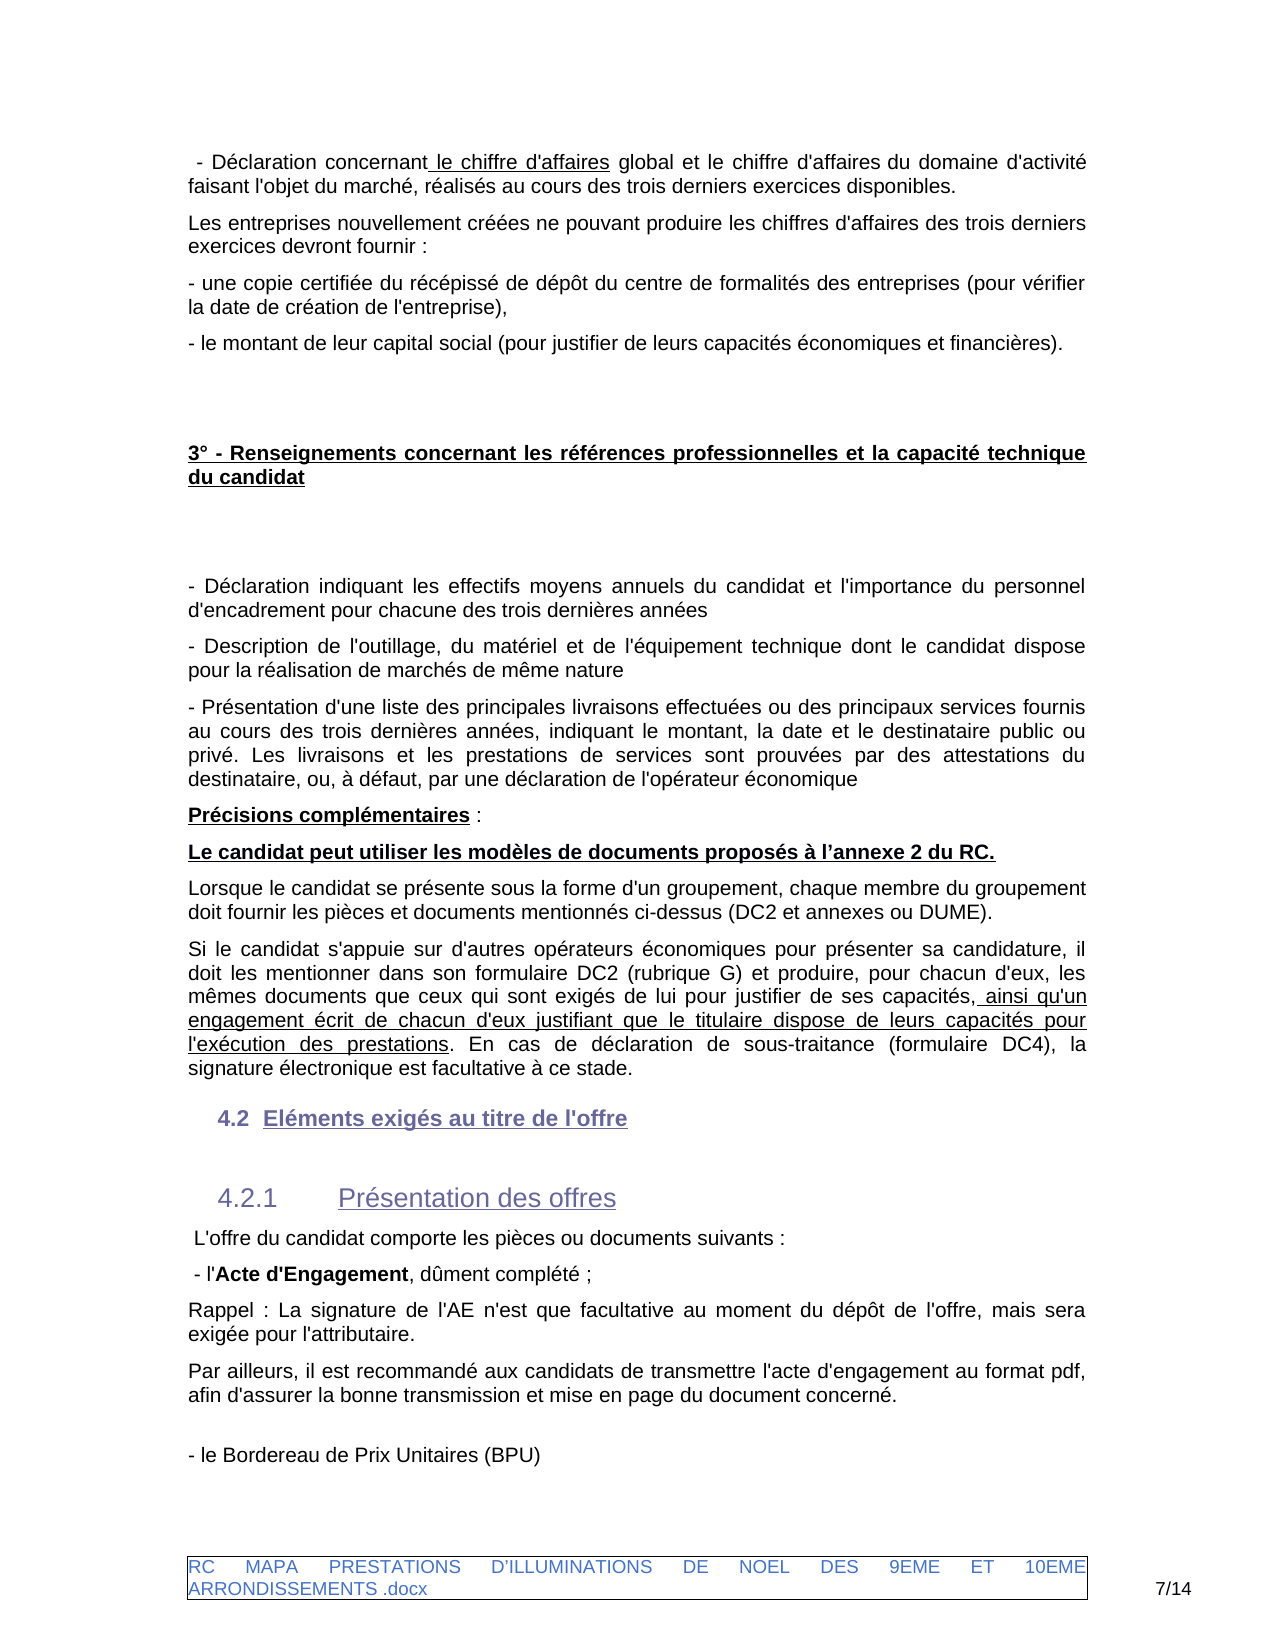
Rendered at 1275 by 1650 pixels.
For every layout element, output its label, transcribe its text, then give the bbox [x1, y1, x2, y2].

text - Déclaration indiquant les effectifs moyens annuels du candidat et l'importance du personnel d'encadrement pour chacune des trois dernières années [188, 574, 1087, 622]
text Lorsque le candidat se présente sous la forme d'un groupement, chaque membre du groupement doit fournir les pièces et documents mentionnés ci-dessus (DC2 et annexes ou DUME). [188, 876, 1087, 924]
text Par ailleurs, il est recommandé aux candidats de transmettre l'acte d'engagement au format pdf, afin d'assurer la bonne transmission et mise en page du document concerné. [188, 1359, 1087, 1407]
text - Description de l'outillage, du matériel et de l'équipement technique dont le candidat dispose pour la réalisation de marchés de même nature [188, 634, 1087, 682]
text L'offre du candidat comporte les pièces ou documents suivants : [188, 1225, 1087, 1249]
text Si le candidat s'appuie sur d'autres opérateurs économiques pour présenter sa candidature, il doit les mentionner dans son formulaire DC2 (rubrique G) et produire, pour chacun d'eux, les mêmes documents que ceux qui sont exigés de lui pour justifier de ses capacités, ainsi qu'un engagement écrit de chacun d'eux justifiant que le titulaire dispose de leurs capacités pour [188, 936, 1087, 1029]
text 3° - Renseignements concernant les références professionnelles et la capacité technique [188, 441, 1087, 462]
text Précisions complémentaires : [188, 803, 1087, 827]
text - Déclaration concernant le chiffre d'affaires global et le chiffre d'affaires du domaine d'activité faisant l'objet du marché, réalisés au cours des trois derniers exercices disponibles. [188, 150, 1087, 198]
text - le montant de leur capital social (pour justifier de leurs capacités économiques et financières). [188, 331, 1087, 355]
text - une copie certifiée du récépissé de dépôt du centre de formalités des entreprises (pour vérifier la date de création de l'entreprise), [188, 271, 1087, 319]
text - Présentation d'une liste des principales livraisons effectuées ou des principaux services fournis au cours des trois dernières années, indiquant le montant, la date et le destinataire public ou privé. Les livraisons et les prestations de services sont prouvées par des attestations du destinataire, ou, à défaut, par une déclaration de l'opérateur économique [188, 695, 1087, 791]
text - l'Acte d'Engagement, dûment complété ; [188, 1262, 1087, 1286]
text l'exécution des prestations. En cas de déclaration de sous-traitance (formulaire DC4), la signature électronique est facultative à ce stade. [188, 1030, 1087, 1080]
text du candidat [188, 463, 1087, 488]
subtitle Eléments exigés au titre de l'offre [188, 1105, 1087, 1132]
text Rappel : La signature de l'AE n'est que facultative au moment du dépôt de l'offre, mais sera exigée pour l'attributaire. [188, 1298, 1087, 1346]
text Les entreprises nouvellement créées ne pouvant produire les chiffres d'affaires des trois derniers exercices devront fournir : [188, 210, 1087, 258]
text - le Bordereau de Prix Unitaires (BPU) [188, 1443, 1087, 1467]
subtitle Présentation des offres [188, 1182, 1087, 1213]
text Le candidat peut utiliser les modèles de documents proposés à l’annexe 2 du RC. [188, 839, 1087, 863]
